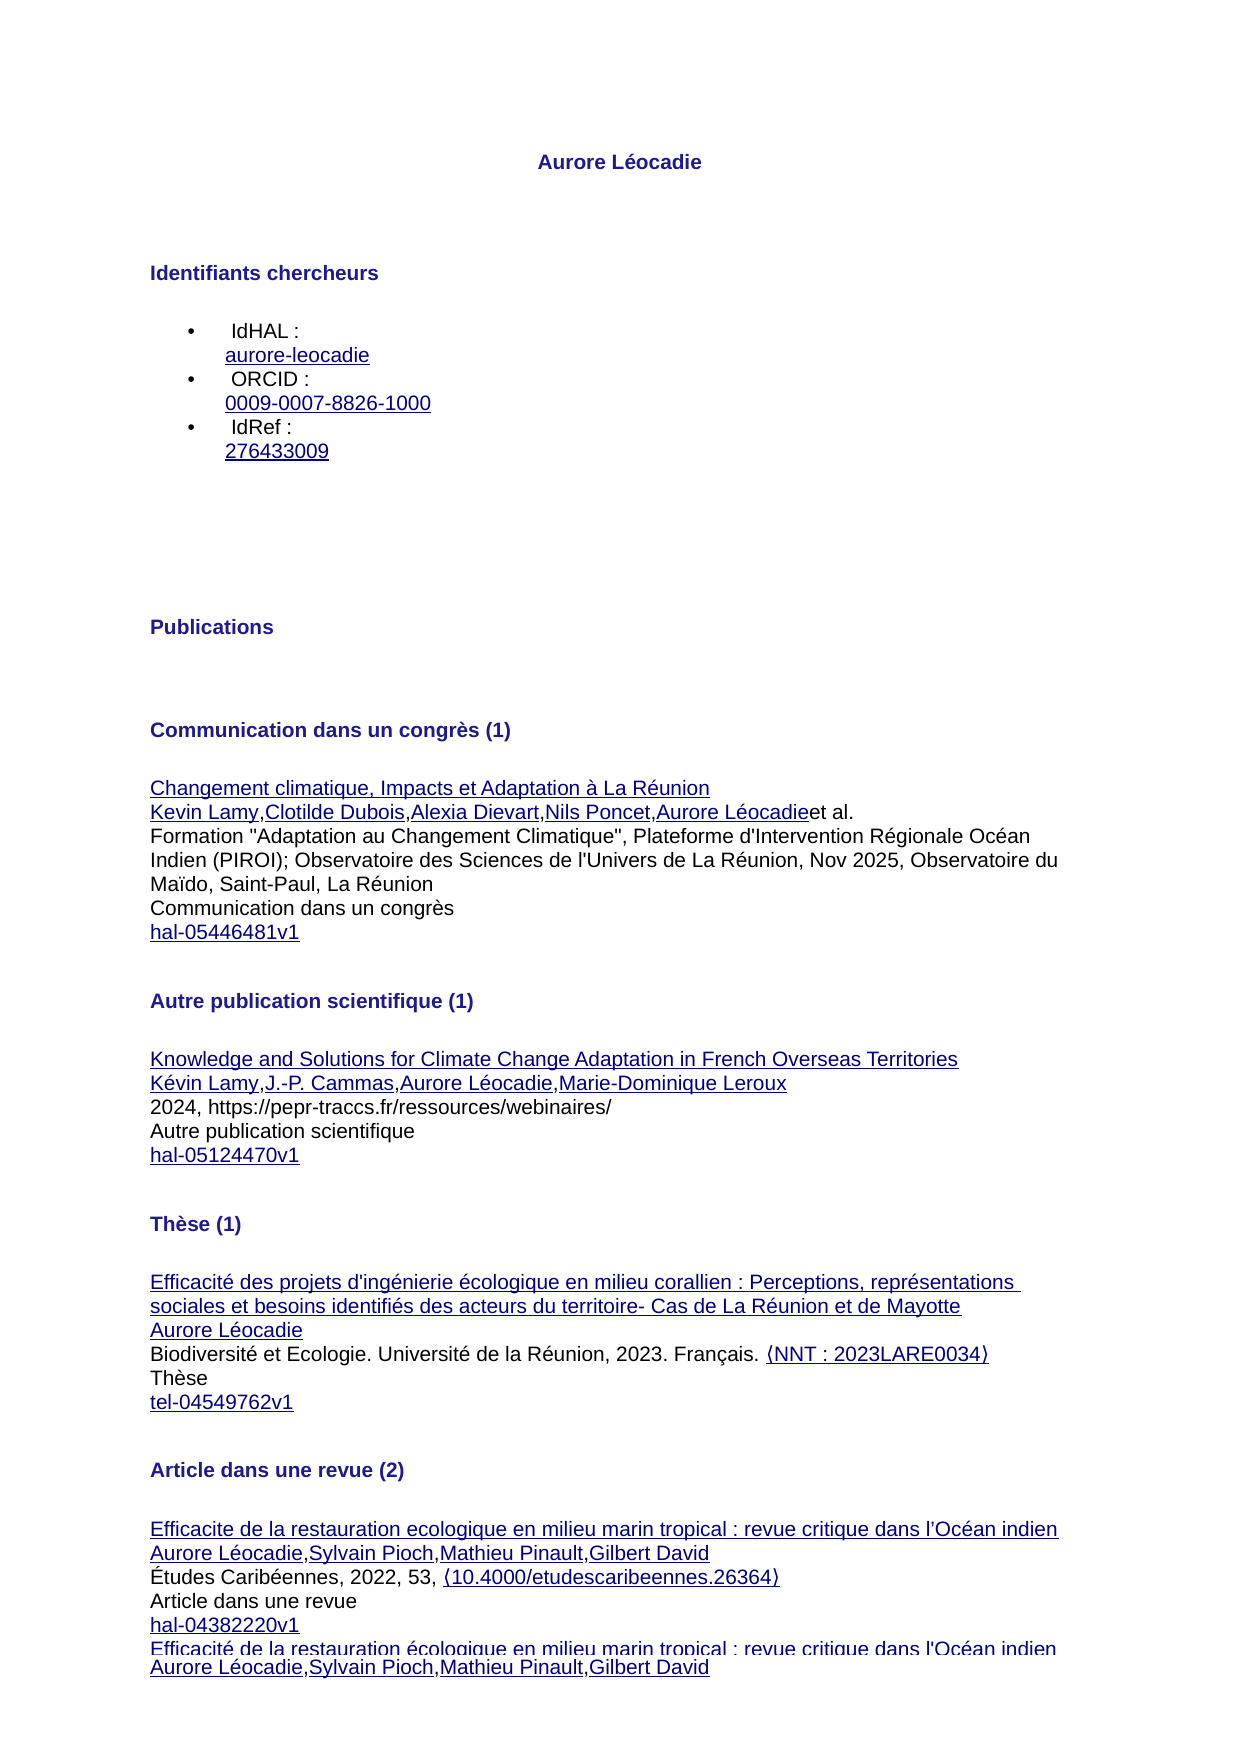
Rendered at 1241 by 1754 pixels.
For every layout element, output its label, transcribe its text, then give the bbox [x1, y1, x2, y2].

table_header Knowledge and Solutions for Climate Change Adaptation in French Overseas Territories Kévin Lamy,J.-P. Cammas,Aurore Léocadie,Marie-Dominique Leroux 2024, https://pepr-traccs.fr/ressources/webinaires/ Autre publication scientifique hal-05124470v1 [150, 1047, 1090, 1167]
list 0009-0007-8826-1000 [187, 391, 1090, 414]
subtitle Article dans une revue (2) [150, 1458, 1090, 1482]
list 276433009 [187, 438, 1090, 462]
subtitle Autre publication scientifique (1) [150, 988, 1090, 1012]
table_header Efficacité des projets d'ingénierie écologique en milieu corallien : Perceptions, représentations sociales et besoins identifiés des acteurs du territoire- Cas de La Réunion et de Mayotte Aurore Léocadie Biodiversité et Ecologie. Université de la Réunion, 2023. Français. ⟨NNT : 2023LARE0034⟩ Thèse tel-04549762v1 [150, 1270, 1090, 1413]
subtitle Publications [150, 614, 1090, 638]
table_header Efficacite de la restauration ecologique en milieu marin tropical : revue critique dans l’Océan indien Aurore Léocadie,Sylvain Pioch,Mathieu Pinault,Gilbert David Études Caribéennes, 2022, 53, ⟨10.4000/etudescaribeennes.26364⟩ Article dans une revue hal-04382220v1 [150, 1517, 1090, 1636]
list aurore-leocadie [187, 343, 1090, 367]
subtitle Aurore Léocadie [150, 150, 1090, 174]
list ORCID : [187, 367, 1090, 391]
table_header Changement climatique, Impacts et Adaptation à La Réunion Kevin Lamy,Clotilde Dubois,Alexia Dievart,Nils Poncet,Aurore Léocadieet al. Formation "Adaptation au Changement Climatique", Plateforme d'Intervention Régionale Océan Indien (PIROI); Observatoire des Sciences de l'Univers de La Réunion, Nov 2025, Observatoire du Maïdo, Saint-Paul, La Réunion Communication dans un congrès hal-05446481v1 [150, 776, 1090, 944]
list IdHAL : [187, 319, 1090, 343]
list IdRef : [187, 414, 1090, 438]
subtitle Communication dans un congrès (1) [150, 718, 1090, 742]
subtitle Identifiants chercheurs [150, 260, 1090, 284]
table_cell Efficacité de la restauration écologique en milieu marin tropical : revue critique dans l'Océan indien Aurore Léocadie,Sylvain Pioch,Mathieu Pinault,Gilbert David [150, 1636, 1090, 1679]
subtitle Thèse (1) [150, 1211, 1090, 1235]
